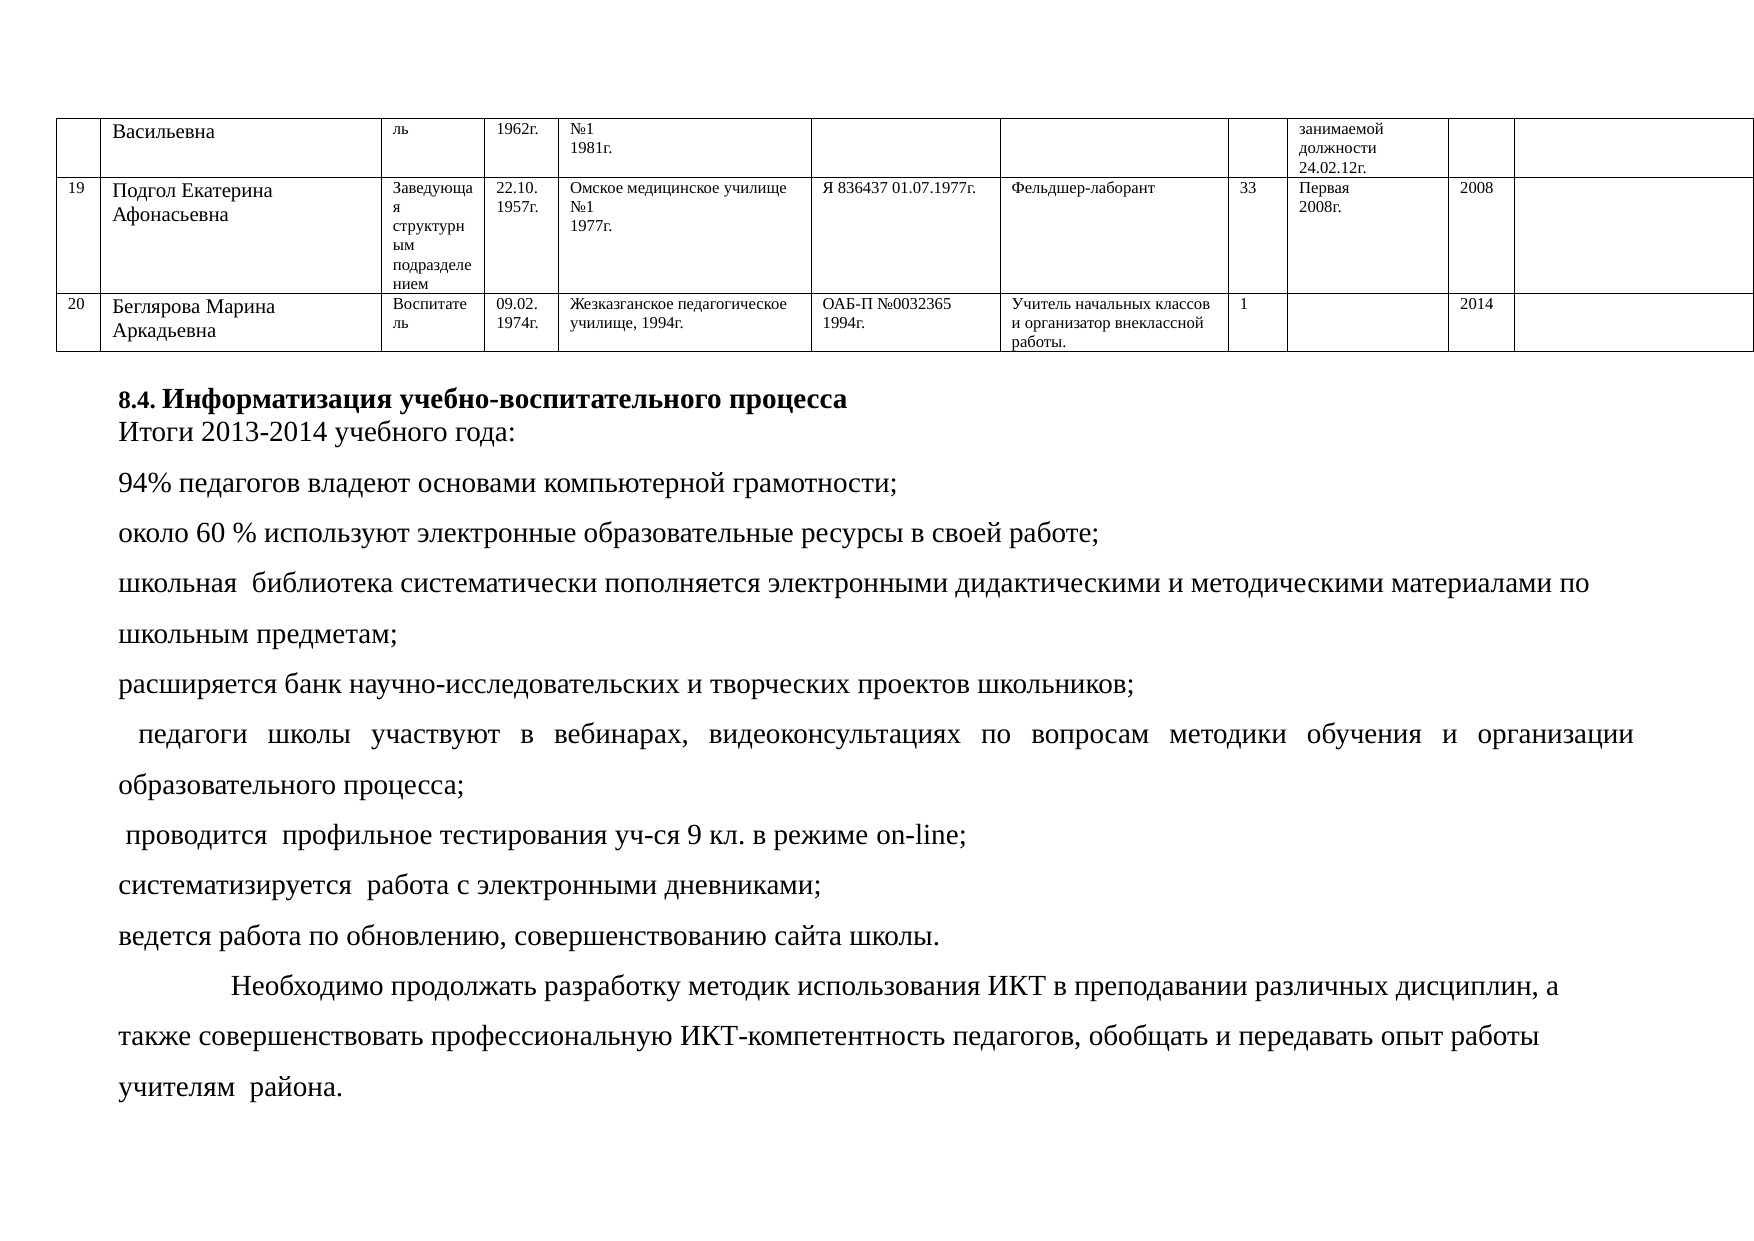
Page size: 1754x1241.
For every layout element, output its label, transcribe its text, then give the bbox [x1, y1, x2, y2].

table_cell 2014 [1449, 294, 1514, 351]
table_cell [1001, 119, 1228, 177]
table_cell №1 1981г. [559, 119, 811, 177]
table_cell Фельдшер-лаборант [1001, 178, 1228, 293]
table_cell Жезказганское педагогическое училище, 1994г. [559, 294, 811, 351]
table_cell [812, 119, 1000, 177]
table_cell Омское медицинское училище №1 1977г. [559, 178, 811, 293]
table_cell Учитель начальных классов и организатор внеклассной работы. [1001, 294, 1228, 351]
text ведется работа по обновлению, совершенствованию сайта школы. [118, 918, 1636, 951]
text 94% педагогов владеют основами компьютерной грамотности; [118, 465, 1636, 498]
text проводится профильное тестирования уч-ся 9 кл. в режиме on-line; [118, 817, 1636, 851]
text школьная библиотека систематически пополняется электронными дидактическими и методическими материалами по школьным предметам; [118, 566, 1636, 649]
text расширяется банк научно-исследовательских и творческих проектов школьников; [118, 666, 1636, 700]
table_cell [1229, 119, 1287, 177]
table_cell ОАБ-П №0032365 1994г. [812, 294, 1000, 351]
table_cell Васильевна [101, 119, 381, 177]
table_cell [1515, 178, 1753, 293]
text систематизируется работа с электронными дневниками; [118, 867, 1636, 901]
table_cell [1515, 294, 1753, 351]
text около 60 % используют электронные образовательные ресурсы в своей работе; [118, 515, 1636, 549]
table_cell 22.10. 1957г. [485, 178, 558, 293]
table_cell 33 [1229, 178, 1287, 293]
table_cell Воспитатель [382, 294, 484, 351]
table_cell 2008 [1449, 178, 1514, 293]
table_cell 19 [57, 178, 100, 293]
table_cell Я 836437 01.07.1977г. [812, 178, 1000, 293]
table_cell [1288, 294, 1448, 351]
table_cell 1 [1229, 294, 1287, 351]
table_cell занимаемой должности 24.02.12г. [1288, 119, 1448, 177]
table_cell [1449, 119, 1514, 177]
text Необходимо продолжать разработку методик использования ИКТ в преподавании различных дисциплин, а также совершенствовать профессиональную ИКТ-компетентность педагогов, обобщать и передавать опыт работы учителям района. [118, 968, 1636, 1102]
table_cell Заведующая структурным подразделением [382, 178, 484, 293]
table_cell [1515, 119, 1753, 177]
text Итоги 2013-2014 учебного года: [118, 414, 1636, 448]
table_cell Подгол Екатерина Афонасьевна [101, 178, 381, 293]
table_cell 09.02. 1974г. [485, 294, 558, 351]
table_cell [57, 119, 100, 177]
table_cell 1962г. [485, 119, 558, 177]
table_cell Первая 2008г. [1288, 178, 1448, 293]
table_cell 20 [57, 294, 100, 351]
text педагоги школы участвуют в вебинарах, видеоконсультациях по вопросам методики обучения и организации образовательного процесса; [118, 716, 1636, 800]
table_cell ль [382, 119, 484, 177]
table_cell Беглярова Марина Аркадьевна [101, 294, 381, 351]
text 8.4. Информатизация учебно-воспитательного процесса [118, 381, 1636, 414]
